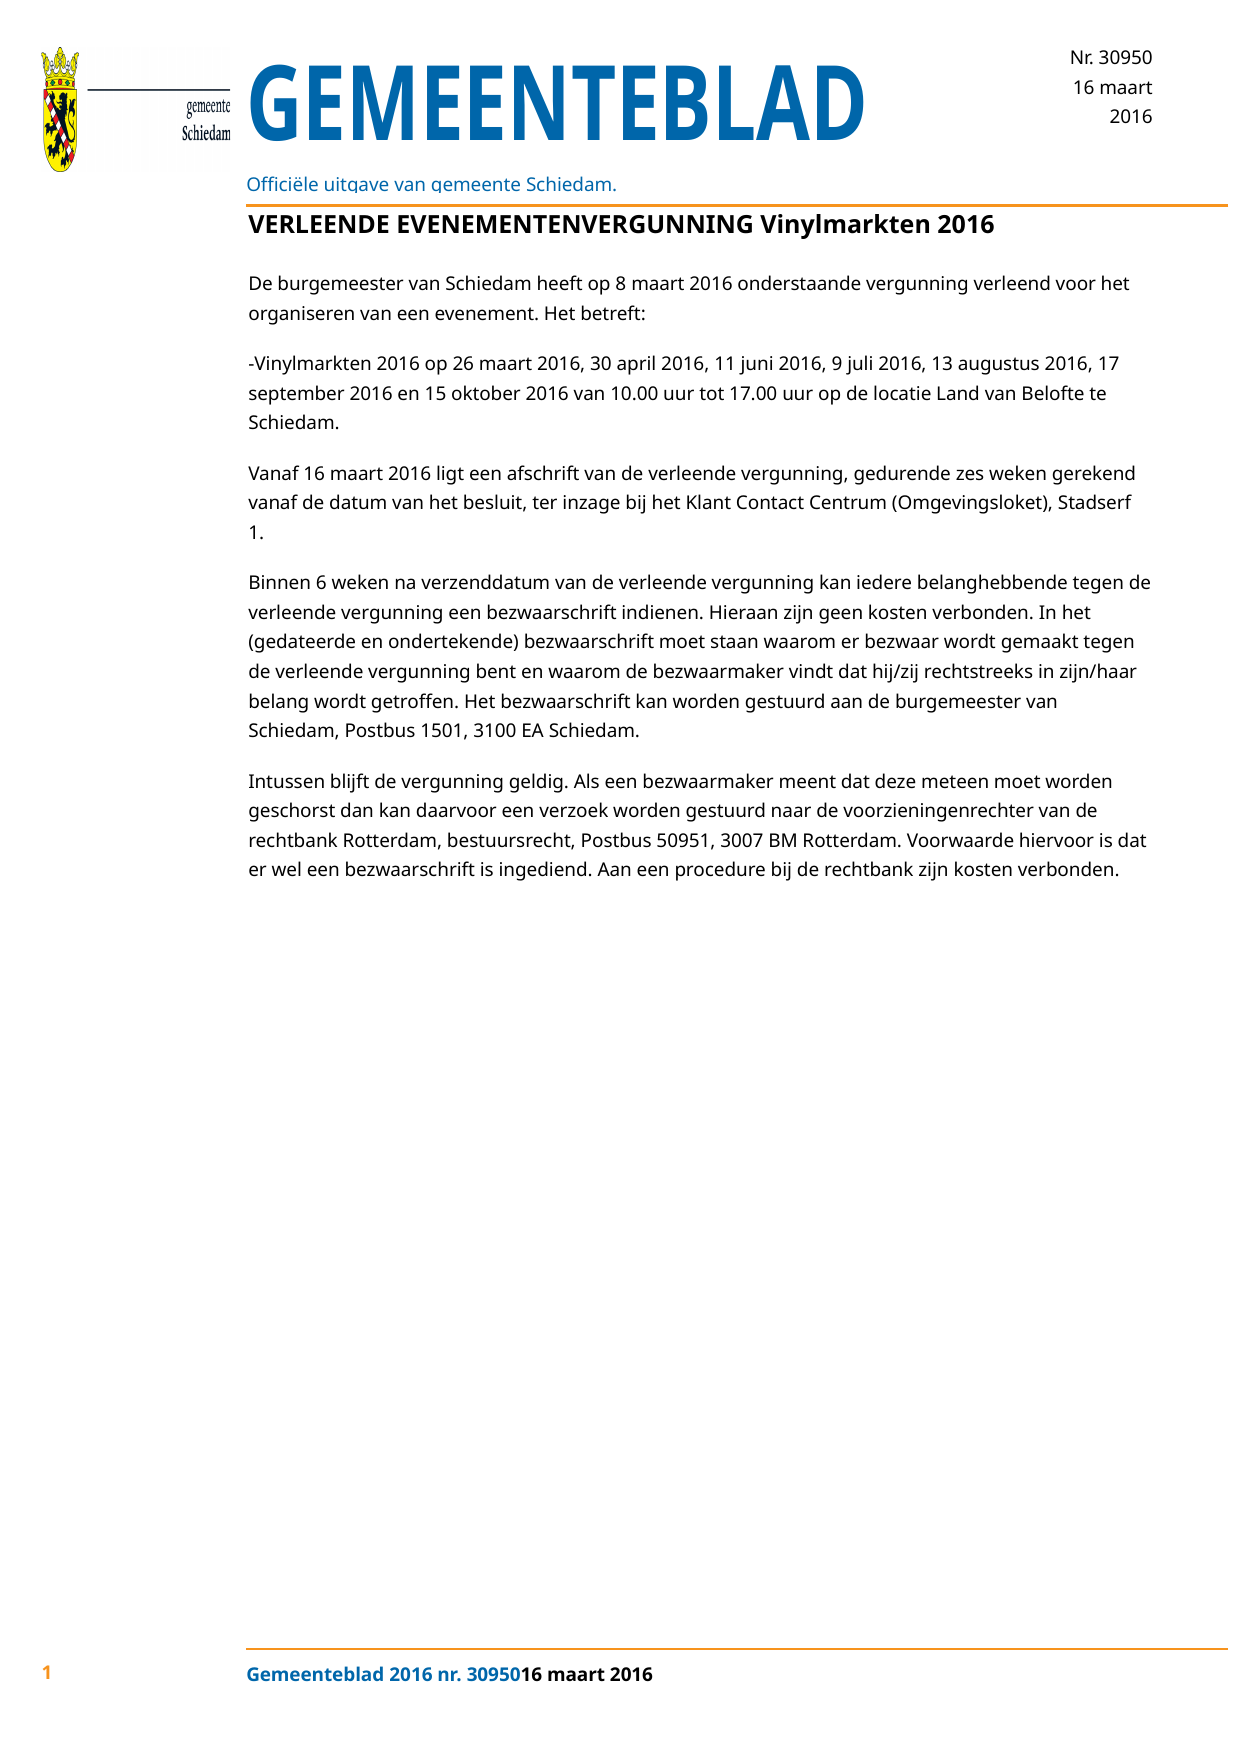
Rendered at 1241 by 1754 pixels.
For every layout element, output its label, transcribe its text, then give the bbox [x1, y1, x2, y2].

text Binnen 6 weken na verzenddatum van de verleende vergunning kan iedere belanghebbende tegen de verleende vergunning een bezwaarschrift indienen. Hieraan zijn geen kosten verbonden. In het (gedateerde en ondertekende) bezwaarschrift moet staan waarom er bezwaar wordt gemaakt tegen de verleende vergunning bent en waarom de bezwaarmaker vindt dat hij/zij rechtstreeks in zijn/haar belang wordt getroffen. Het bezwaarschrift kan worden gestuurd aan de burgemeester van Schiedam, Postbus 1501, 3100 EA Schiedam. [248, 569, 1152, 743]
text De burgemeester van Schiedam heeft op 8 maart 2016 onderstaande vergunning verleend voor het organiseren van een evenement. Het betreft: [248, 270, 1152, 326]
text Intussen blijft de vergunning geldig. Als een bezwaarmaker meent dat deze meteen moet worden geschorst dan kan daarvoor een verzoek worden gestuurd naar de voorzieningenrechter van de rechtbank Rotterdam, bestuursrecht, Postbus 50951, 3007 BM Rotterdam. Voorwaarde hiervoor is dat er wel een bezwaarschrift is ingediend. Aan een procedure bij de rechtbank zijn kosten verbonden. [248, 768, 1152, 882]
picture [41, 47, 231, 172]
text -Vinylmarkten 2016 op 26 maart 2016, 30 april 2016, 11 juni 2016, 9 juli 2016, 13 augustus 2016, 17 september 2016 en 15 oktober 2016 van 10.00 uur tot 17.00 uur op de locatie Land van Belofte te Schiedam. [248, 350, 1152, 435]
text Vanaf 16 maart 2016 ligt een afschrift van de verleende vergunning, gedurende zes weken gerekend vanaf de datum van het besluit, ter inzage bij het Klant Contact Centrum (Omgevingsloket), Stadserf 1. [248, 460, 1152, 545]
text VERLEENDE EVENEMENTENVERGUNNING Vinylmarkten 2016 [248, 207, 1152, 241]
